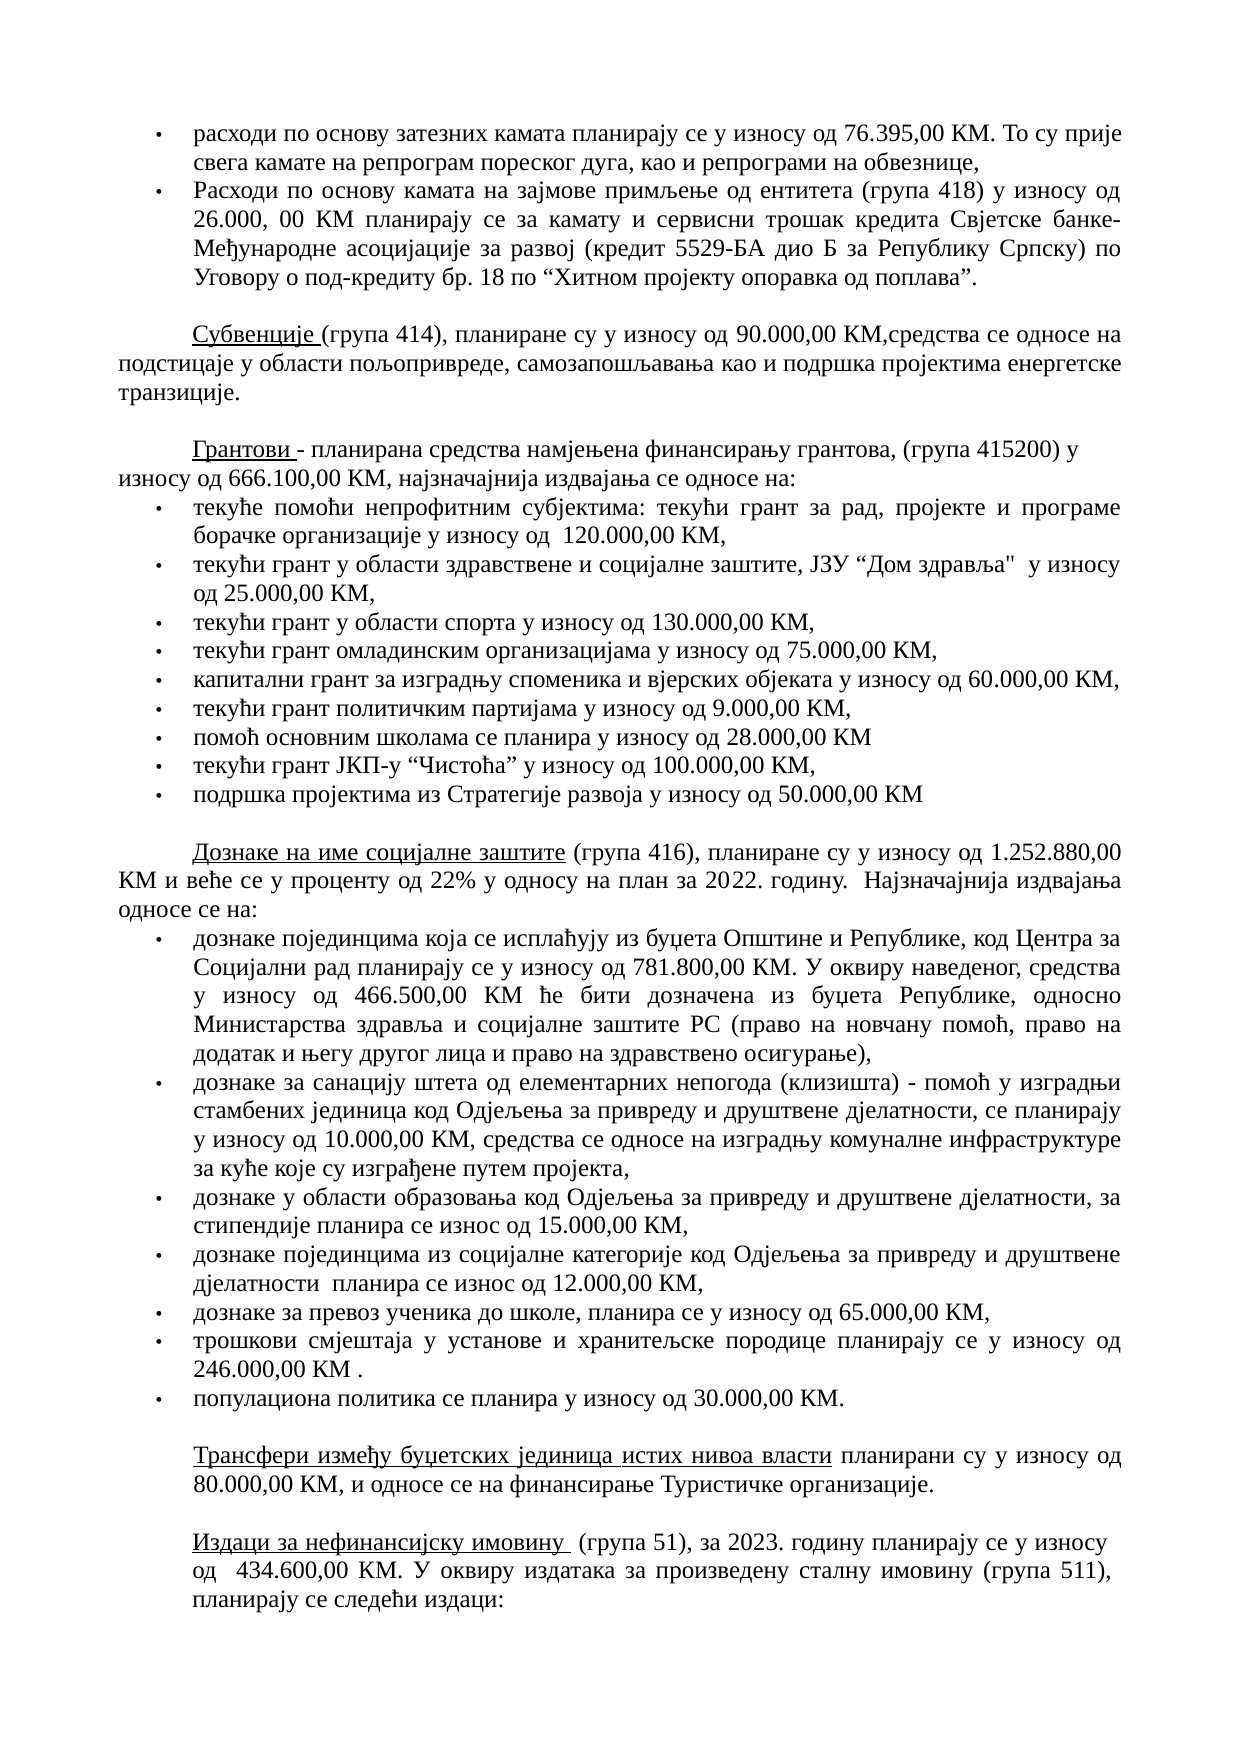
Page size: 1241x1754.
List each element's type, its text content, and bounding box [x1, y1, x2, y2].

list подршка пројектима из Стратегије развоја у износу од 50.000,00 КМ [156, 779, 1122, 808]
text износу од 666.100,00 КМ, најзначајнија издвајања се односе на: [118, 463, 1122, 492]
list дознаке за превоз ученика до школе, планира се у износу од 65.000,00 КМ, [156, 1297, 1122, 1326]
list трошкови смјештаја у установе и хранитељске породице планирају се у износу од 246.000,00 КМ . [156, 1326, 1122, 1383]
text Дознаке на име социјалне заштите (група 416), планиране су у износу од 1.252.880,00 КМ и веће се у проценту од 22% у односу на план за 2022. годину. Најзначајнија издвајања односе се на: [118, 837, 1122, 923]
list дознаке за санацију штета од елементарних непогода (клизишта) - помоћ у изградњи стамбених јединица код Одјељења за привреду и друштвене дјелатности, се планирају у износу од 10.000,00 КМ, средства се односе на изградњу комуналне инфраструктуре за куће које су изграђене путем пројекта, [156, 1067, 1122, 1182]
list дознаке појединцима из социјалне категорије код Одјељења за привреду и друштвене дјелатности планира се износ од 12.000,00 КМ, [156, 1239, 1122, 1297]
list текући грант у области спорта у износу од 130.000,00 КМ, [156, 607, 1122, 636]
list Расходи по основу камата на зајмове примљење од ентитета (група 418) у износу од 26.000, 00 КМ планирају се за камату и сервисни трошак кредита Свјетске банке-Међународне асоцијације за развој (кредит 5529-БА дио Б за Републику Српску) по Уговору о под-кредиту бр. 18 по “Хитном пројекту опоравка од поплава”. [156, 176, 1122, 291]
list текући грант политичким партијама у износу од 9.000,00 КМ, [156, 693, 1122, 722]
list капитални грант за изградњу споменика и вјерских објеката у износу од 60.000,00 КМ, [156, 664, 1122, 693]
list текући грант ЈКП-у “Чистоћа” у износу од 100.000,00 КМ, [156, 751, 1122, 779]
list текући грант у области здравствене и социјалне заштите, ЈЗУ “Дом здравља" у износу од 25.000,00 КМ, [156, 549, 1122, 607]
list помоћ основним школама се планира у износу од 28.000,00 КМ [156, 722, 1122, 751]
list текући грант омладинским организацијама у износу од 75.000,00 КМ, [156, 636, 1122, 664]
list расходи по основу затезних камата планирају се у износу од 76.395,00 КМ. То су прије свега камате на репрограм пореског дуга, као и репрограми на обвезнице, [156, 118, 1122, 176]
list дознаке појединцима која се исплаћују из буџета Општине и Републике, код Центра за Социјални рад планирају се у износу од 781.800,00 КМ. У оквиру наведеног, средства у износу од 466.500,00 КМ ће бити дозначена из буџета Републике, односно Министарства здравља и социјалне заштите РС (право на новчану помоћ, право на додатак и његу другог лица и право на здравствено осигурање), [156, 923, 1122, 1067]
text Субвенције (група 414), планиране су у износу од 90.000,00 КМ,средства се односе на подстицаје у области пољопривреде, самозапошљавања као и подршка пројектима енергетске транзиције. [118, 319, 1122, 406]
list Трансфери између буџетских јединица истих нивоа власти планирани су у износу од 80.000,00 КМ, и односе се на финансирање Туристичке организације. [156, 1441, 1122, 1498]
text Издаци за нефинансијску имовину (група 51), за 2023. годину планирају се у износу од 434.600,00 КM. У оквиру издатака за произведену сталну имовину (група 511), планирају се следећи издаци: [118, 1527, 1122, 1613]
list дознаке у области образовања код Одјељења за привреду и друштвене дјелатности, за стипендије планира се износ од 15.000,00 КМ, [156, 1182, 1122, 1239]
list популациона политика се планира у износу од 30.000,00 КМ. [156, 1383, 1122, 1412]
text Грантови - планирана средства намјењена финансирању грантова, (група 415200) у [118, 434, 1122, 463]
list текуће помоћи непрофитним субјектима: текући грант за рад, пројекте и програме борачке организације у износу од 120.000,00 КМ, [156, 492, 1122, 549]
